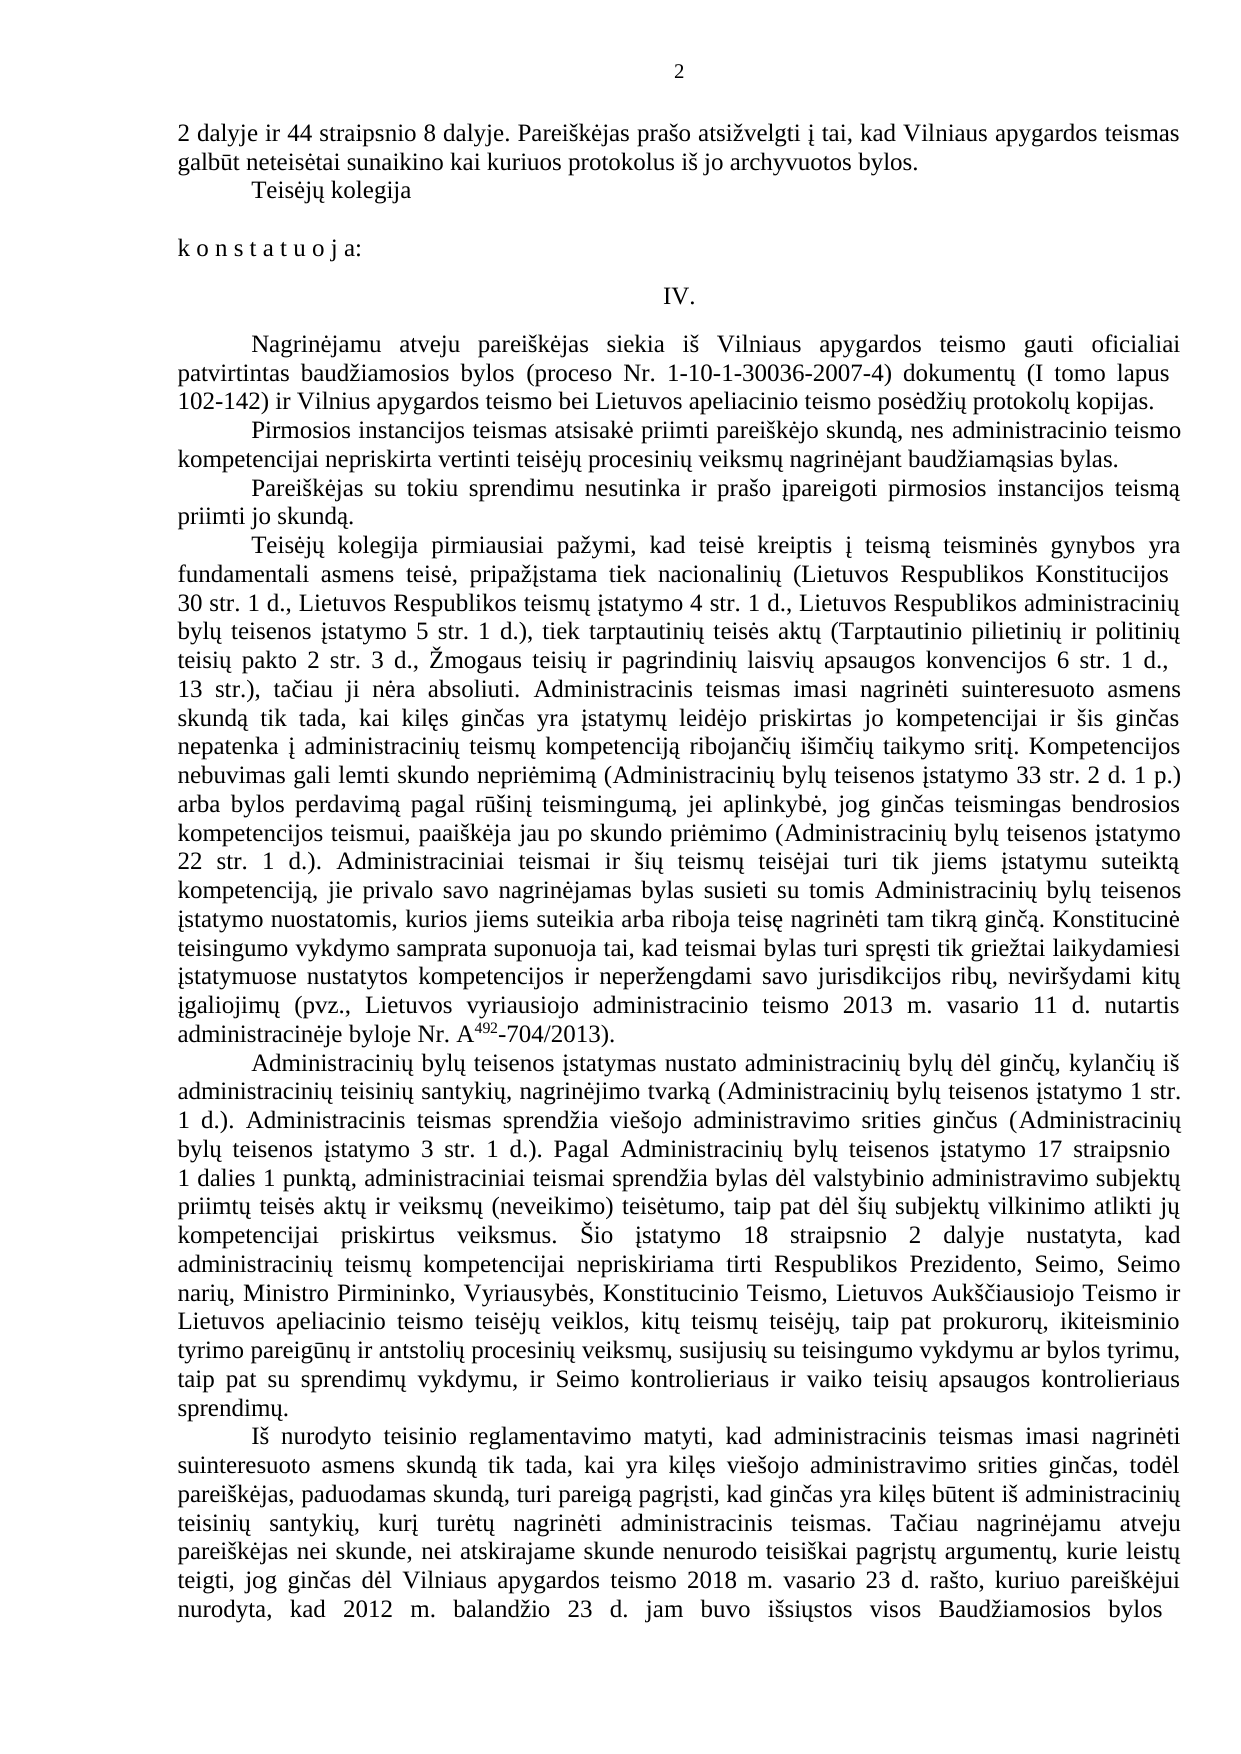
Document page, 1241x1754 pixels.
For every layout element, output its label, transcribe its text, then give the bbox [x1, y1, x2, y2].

text k o n s t a t u o j a: [177, 233, 1181, 262]
text Administracinių bylų teisenos įstatymas nustato administracinių bylų dėl ginčų, kylančių iš administracinių teisinių santykių, nagrinėjimo tvarką (Administracinių bylų teisenos įstatymo 1 str. 1 d.). Administracinis teismas sprendžia viešojo administravimo srities ginčus (Administracinių bylų teisenos įstatymo 3 str. 1 d.). Pagal Administracinių bylų teisenos įstatymo 17 straipsnio 1 dalies 1 punktą, administraciniai teismai sprendžia bylas dėl valstybinio administravimo subjektų priimtų teisės aktų ir veiksmų (neveikimo) teisėtumo, taip pat dėl šių subjektų vilkinimo atlikti jų kompetencijai priskirtus veiksmus. Šio įstatymo 18 straipsnio 2 dalyje nustatyta, kad administracinių teismų kompetencijai nepriskiriama tirti Respublikos Prezidento, Seimo, Seimo narių, Ministro Pirmininko, Vyriausybės, Konstitucinio Teismo, Lietuvos Aukščiausiojo Teismo ir Lietuvos apeliacinio teismo teisėjų veiklos, kitų teismų teisėjų, taip pat prokurorų, ikiteisminio tyrimo pareigūnų ir antstolių procesinių veiksmų, susijusių su teisingumo vykdymu ar bylos tyrimu, taip pat su sprendimų vykdymu, ir Seimo kontrolieriaus ir vaiko teisių apsaugos kontrolieriaus sprendimų. [177, 1048, 1181, 1421]
text Pareiškėjas su tokiu sprendimu nesutinka ir prašo įpareigoti pirmosios instancijos teismą priimti jo skundą. [177, 473, 1181, 530]
text Nagrinėjamu atveju pareiškėjas siekia iš Vilniaus apygardos teismo gauti oficialiai patvirtintas baudžiamosios bylos (proceso Nr. 1-10-1-30036-2007-4) dokumentų (I tomo lapus 102-142) ir Vilnius apygardos teismo bei Lietuvos apeliacinio teismo posėdžių protokolų kopijas. [177, 329, 1181, 415]
text Teisėjų kolegija [251, 176, 1181, 204]
text IV. [177, 281, 1181, 310]
text 2 dalyje ir 44 straipsnio 8 dalyje. Pareiškėjas prašo atsižvelgti į tai, kad Vilniaus apygardos teismas galbūt neteisėtai sunaikino kai kuriuos protokolus iš jo archyvuotos bylos. [177, 118, 1181, 176]
text Iš nurodyto teisinio reglamentavimo matyti, kad administracinis teismas imasi nagrinėti suinteresuoto asmens skundą tik tada, kai yra kilęs viešojo administravimo srities ginčas, todėl pareiškėjas, paduodamas skundą, turi pareigą pagrįsti, kad ginčas yra kilęs būtent iš administracinių teisinių santykių, kurį turėtų nagrinėti administracinis teismas. Tačiau nagrinėjamu atveju pareiškėjas nei skunde, nei atskirajame skunde nenurodo teisiškai pagrįstų argumentų, kurie leistų teigti, jog ginčas dėl Vilniaus apygardos teismo 2018 m. vasario 23 d. rašto, kuriuo pareiškėjui nurodyta, kad 2012 m. balandžio 23 d. jam buvo išsiųstos visos Baudžiamosios bylos [177, 1421, 1181, 1623]
text Pirmosios instancijos teismas atsisakė priimti pareiškėjo skundą, nes administracinio teismo kompetencijai nepriskirta vertinti teisėjų procesinių veiksmų nagrinėjant baudžiamąsias bylas. [177, 415, 1181, 473]
text Teisėjų kolegija pirmiausiai pažymi, kad teisė kreiptis į teismą teisminės gynybos yra fundamentali asmens teisė, pripažįstama tiek nacionalinių (Lietuvos Respublikos Konstitucijos 30 str. 1 d., Lietuvos Respublikos teismų įstatymo 4 str. 1 d., Lietuvos Respublikos administracinių bylų teisenos įstatymo 5 str. 1 d.), tiek tarptautinių teisės aktų (Tarptautinio pilietinių ir politinių teisių pakto 2 str. 3 d., Žmogaus teisių ir pagrindinių laisvių apsaugos konvencijos 6 str. 1 d., 13 str.), tačiau ji nėra absoliuti. Administracinis teismas imasi nagrinėti suinteresuoto asmens skundą tik tada, kai kilęs ginčas yra įstatymų leidėjo priskirtas jo kompetencijai ir šis ginčas nepatenka į administracinių teismų kompetenciją ribojančių išimčių taikymo sritį. Kompetencijos nebuvimas gali lemti skundo nepriėmimą (Administracinių bylų teisenos įstatymo 33 str. 2 d. 1 p.) arba bylos perdavimą pagal rūšinį teismingumą, jei aplinkybė, jog ginčas teismingas bendrosios kompetencijos teismui, paaiškėja jau po skundo priėmimo (Administracinių bylų teisenos įstatymo 22 str. 1 d.). Administraciniai teismai ir šių teismų teisėjai turi tik jiems įstatymu suteiktą kompetenciją, jie privalo savo nagrinėjamas bylas susieti su tomis Administracinių bylų teisenos įstatymo nuostatomis, kurios jiems suteikia arba riboja teisę nagrinėti tam tikrą ginčą. Konstitucinė teisingumo vykdymo samprata suponuoja tai, kad teismai bylas turi spręsti tik griežtai laikydamiesi įstatymuose nustatytos kompetencijos ir neperžengdami savo jurisdikcijos ribų, neviršydami kitų įgaliojimų (pvz., Lietuvos vyriausiojo administracinio teismo 2013 m. vasario 11 d. nutartis administracinėje byloje Nr. A492-704/2013). [177, 530, 1181, 1048]
